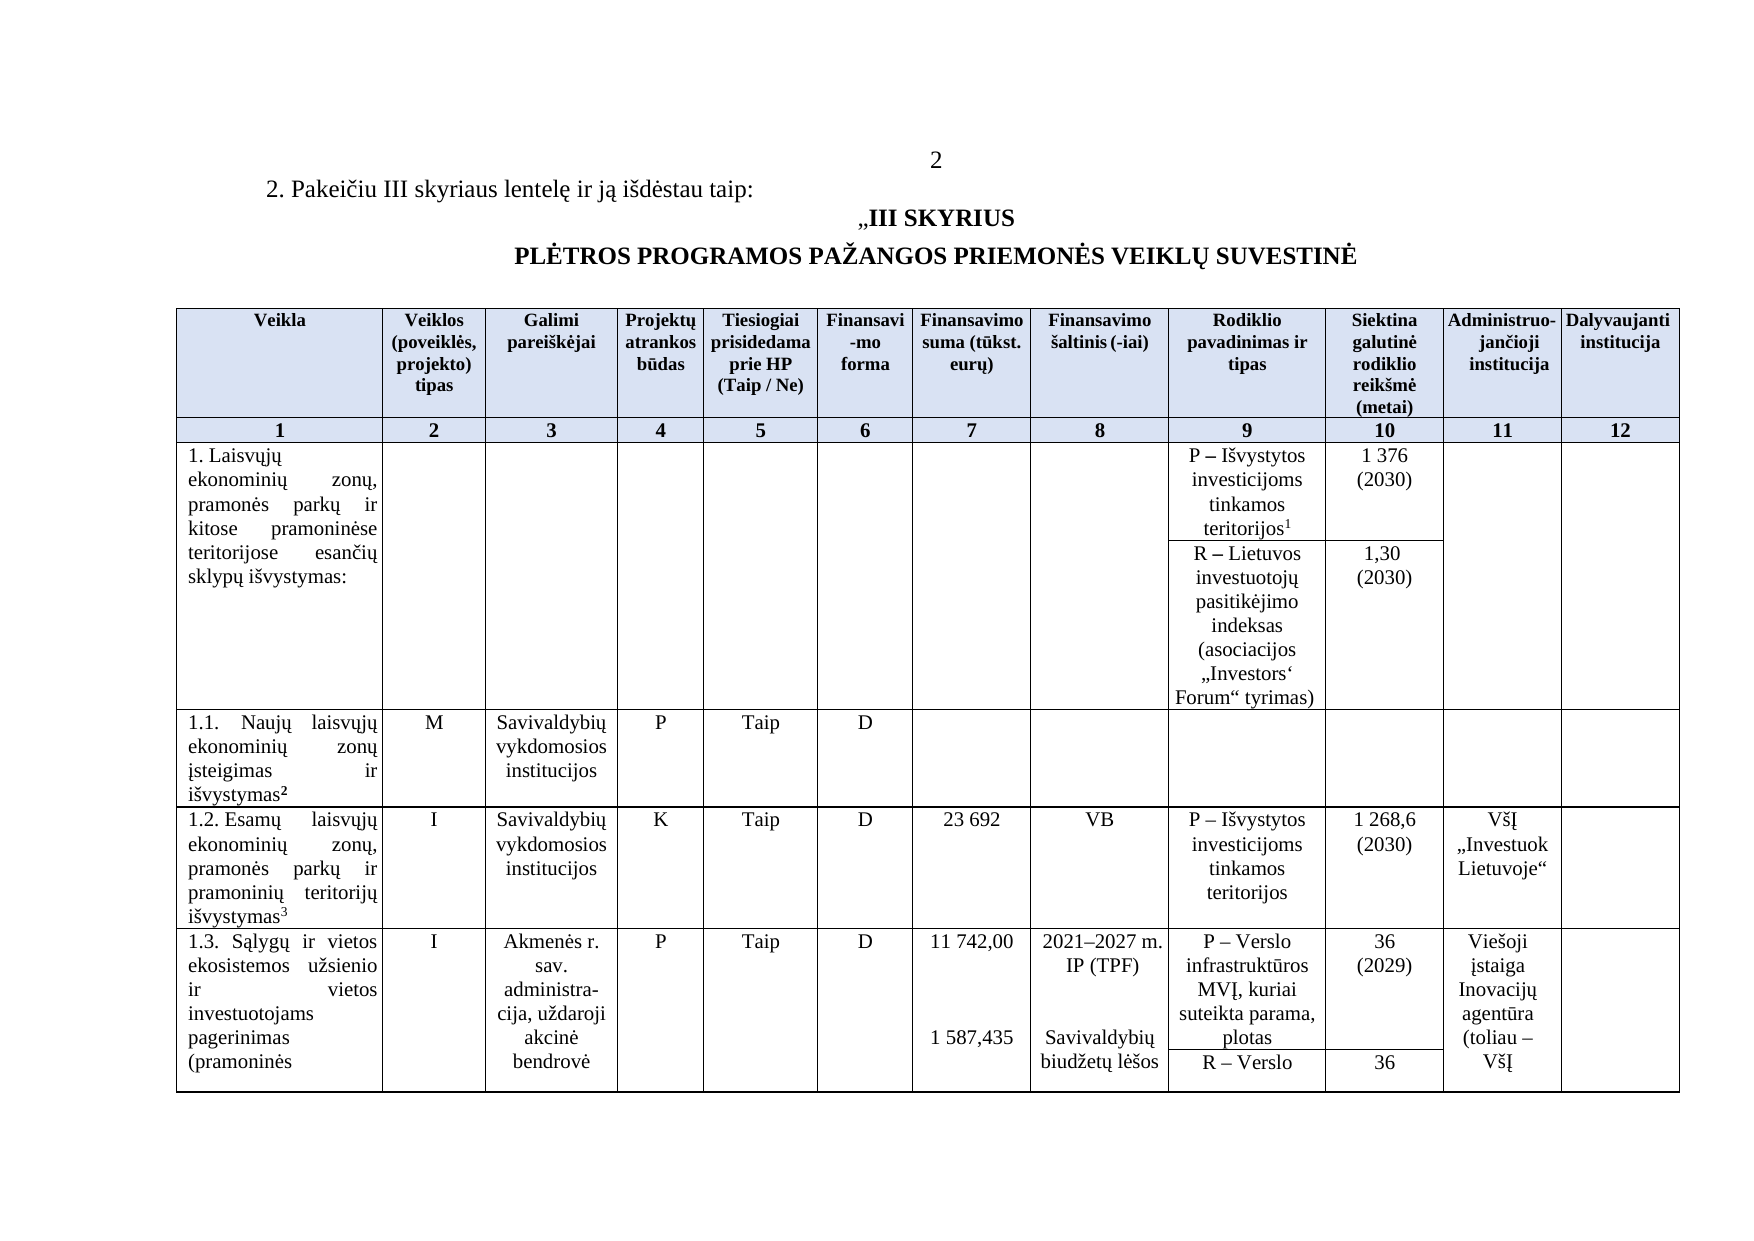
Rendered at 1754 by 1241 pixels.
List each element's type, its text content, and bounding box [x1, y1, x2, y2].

table_cell 11 742,00 1 587,435 [913, 929, 1030, 1091]
table_cell I [383, 929, 485, 1091]
table_cell 36 (2029) [1326, 929, 1443, 1049]
table_cell VB [1031, 808, 1168, 928]
table_cell 2021–2027 m. IP (TPF) Savivaldybių biudžetų lėšos [1031, 929, 1168, 1091]
table_cell P – Išvystytos investicijoms tinkamos teritorijos [1169, 808, 1325, 928]
table_cell 11 [1444, 418, 1561, 442]
table_cell 1 268,6 (2030) [1326, 808, 1443, 928]
table_cell P [618, 710, 703, 806]
table_cell [1444, 443, 1561, 709]
table_cell 1. Laisvųjų ekonominių zonų, pramonės parkų ir kitose pramoninėse teritorijose esančių sklypų išvystymas: [177, 443, 382, 709]
table_header Veikla [177, 309, 382, 417]
table_cell [383, 443, 485, 709]
table_header Finansavimo šaltinis (-iai) [1031, 309, 1168, 417]
table_cell 4 [618, 418, 703, 442]
table_header Rodiklio pavadinimas ir tipas [1169, 309, 1325, 417]
table_cell R – Lietuvos investuotojų pasitikėjimo indeksas (asociacijos „Investors‘ Forum“ tyrimas) [1169, 541, 1325, 709]
table_cell 12 [1562, 418, 1679, 442]
table_cell M [383, 710, 485, 806]
table_cell D [818, 808, 912, 928]
table_cell Taip [704, 710, 817, 806]
table_header Projektų atrankos būdas [618, 309, 703, 417]
table_cell K [618, 808, 703, 928]
table_cell [1562, 710, 1679, 806]
table_cell 1,30 (2030) [1326, 541, 1443, 709]
table_cell [913, 443, 1030, 709]
table_cell I [383, 808, 485, 928]
text PLĖTROS PROGRAMOS PAŽANGOS PRIEMONĖS VEIKLŲ SUVESTINĖ [177, 241, 1695, 270]
table_header Administruo-jančioji institucija [1444, 309, 1561, 417]
table_cell 1.2. Esamų laisvųjų ekonominių zonų, pramonės parkų ir pramoninių teritorijų išvystymas3 [177, 808, 382, 928]
text „III SKYRIUS [177, 203, 1695, 232]
table_cell 6 [818, 418, 912, 442]
table_cell [818, 443, 912, 709]
table_cell Taip [704, 929, 817, 1091]
table_cell [1031, 710, 1168, 806]
table_cell [913, 710, 1030, 806]
table_cell 3 [486, 418, 617, 442]
table_header Siektina galutinė rodiklio reikšmė (metai) [1326, 309, 1443, 417]
table_cell 1 376 (2030) [1326, 443, 1443, 539]
table_cell [1169, 710, 1325, 806]
table_cell 1 [177, 418, 382, 442]
table_cell 1.1. Naujų laisvųjų ekonominių zonų įsteigimas ir išvystymas2 [177, 710, 382, 806]
table_cell [1326, 710, 1443, 806]
table_cell P – Išvystytos investicijoms tinkamos teritorijos1 [1169, 443, 1325, 539]
table_header Tiesiogiai prisidedama prie HP (Taip / Ne) [704, 309, 817, 417]
table_cell Savivaldybių vykdomosios institucijos [486, 710, 617, 806]
table_cell 10 [1326, 418, 1443, 442]
table_cell VšĮ „Investuok Lietuvoje“ [1444, 808, 1561, 928]
table_cell 36 [1326, 1050, 1443, 1091]
table_cell R – Verslo [1169, 1050, 1325, 1091]
table_cell Akmenės r. sav. administra-cija, uždaroji akcinė bendrovė [486, 929, 617, 1091]
table_cell 23 692 [913, 808, 1030, 928]
table_cell [1562, 808, 1679, 928]
table_cell 8 [1031, 418, 1168, 442]
table_cell [1562, 443, 1679, 709]
table_cell [618, 443, 703, 709]
table_cell D [818, 710, 912, 806]
table_header Dalyvaujanti institucija [1562, 309, 1679, 417]
table_cell [704, 443, 817, 709]
table_cell P [618, 929, 703, 1091]
table_cell Savivaldybių vykdomosios institucijos [486, 808, 617, 928]
table_header Finansavi-mo forma [818, 309, 912, 417]
table_cell D [818, 929, 912, 1091]
table_cell [1562, 929, 1679, 1091]
text 2. Pakeičiu III skyriaus lentelę ir ją išdėstau taip: [266, 174, 1695, 203]
table_header Veiklos (poveiklės, projekto) tipas [383, 309, 485, 417]
table_header Galimi pareiškėjai [486, 309, 617, 417]
table_cell 9 [1169, 418, 1325, 442]
table_cell Taip [704, 808, 817, 928]
table_cell [1031, 443, 1168, 709]
table_cell P – Verslo infrastruktūros MVĮ, kuriai suteikta parama, plotas [1169, 929, 1325, 1049]
table_cell Viešoji įstaiga Inovacijų agentūra (toliau – VšĮ [1444, 929, 1561, 1091]
table_cell 2 [383, 418, 485, 442]
table_cell 5 [704, 418, 817, 442]
table_header Finansavimo suma (tūkst. eurų) [913, 309, 1030, 417]
table_cell 1.3. Sąlygų ir vietos ekosistemos užsienio ir vietos investuotojams pagerinimas (pramoninės [177, 929, 382, 1091]
table_cell [1444, 710, 1561, 806]
table_cell [486, 443, 617, 709]
table_cell 7 [913, 418, 1030, 442]
